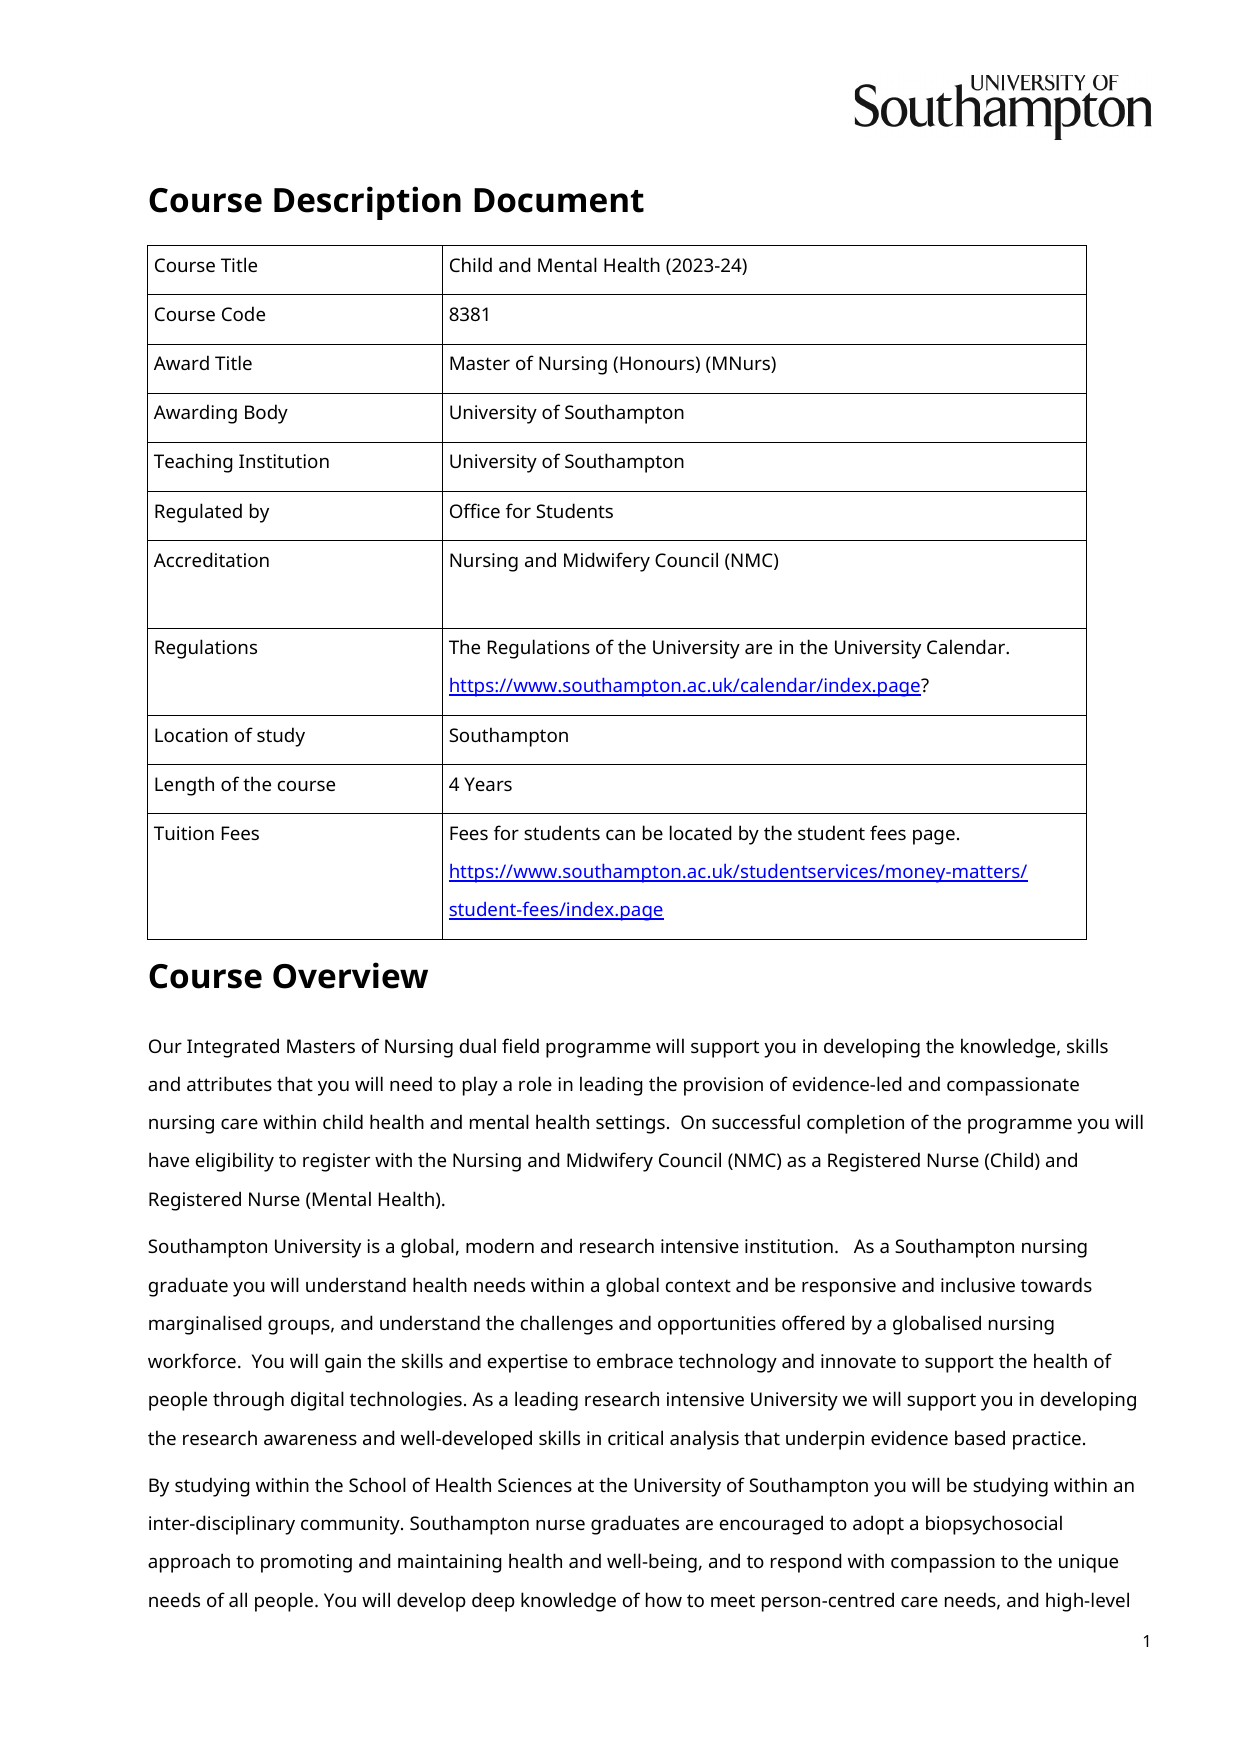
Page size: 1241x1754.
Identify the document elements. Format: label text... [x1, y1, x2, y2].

table_header Course Title [148, 246, 442, 294]
table_cell University of Southampton [443, 394, 1086, 442]
table_cell Length of the course [148, 765, 442, 813]
table_cell Office for Students [443, 492, 1086, 540]
table_cell 8381 [443, 295, 1086, 343]
table_cell Award Title [148, 345, 442, 393]
table_cell Nursing and Midwifery Council (NMC) [443, 541, 1086, 628]
table_cell The Regulations of the University are in the University Calendar. https://www.southampton.ac.uk/calendar/index.page? [443, 629, 1086, 715]
table_cell University of Southampton [443, 443, 1086, 491]
table_cell Awarding Body [148, 394, 442, 442]
table_cell Fees for students can be located by the student fees page. https://www.southampton.ac.uk/studentservices/money-matters/student-fees/index.page [443, 814, 1086, 939]
table_header Child and Mental Health (2023-24) [443, 246, 1086, 294]
table_cell 4 Years [443, 765, 1086, 813]
table_cell Accreditation [148, 541, 442, 628]
table_cell Southampton [443, 716, 1086, 764]
text By studying within the School of Health Sciences at the University of Southampton you will be studying within an inter-disciplinary community. Southampton nurse graduates are encouraged to adopt a biopsychosocial approach to promoting and maintaining health and well-being, and to respond with compassion to the unique needs of all people. You will develop deep knowledge of how to meet person-centred care needs, and high-level [148, 1472, 1145, 1613]
table_cell Regulated by [148, 492, 442, 540]
subtitle Course Overview [148, 952, 1152, 998]
text Southampton University is a global, modern and research intensive institution. As a Southampton nursing graduate you will understand health needs within a global context and be responsive and inclusive towards marginalised groups, and understand the challenges and opportunities offered by a globalised nursing workforce. You will gain the skills and expertise to embrace technology and innovate to support the health of people through digital technologies. As a leading research intensive University we will support you in developing the research awareness and well-developed skills in critical analysis that underpin evidence based practice. [148, 1234, 1145, 1450]
table_cell Location of study [148, 716, 442, 764]
table_cell Tuition Fees [148, 814, 442, 939]
table_cell Course Code [148, 295, 442, 343]
table_cell Regulations [148, 629, 442, 715]
table_cell Teaching Institution [148, 443, 442, 491]
subtitle Course Description Document [148, 177, 1152, 222]
table_cell Master of Nursing (Honours) (MNurs) [443, 345, 1086, 393]
text Our Integrated Masters of Nursing dual field programme will support you in developing the knowledge, skills and attributes that you will need to play a role in leading the provision of evidence-led and compassionate nursing care within child health and mental health settings. On successful completion of the programme you will have eligibility to register with the Nursing and Midwifery Council (NMC) as a Registered Nurse (Child) and Registered Nurse (Mental Health). [148, 1033, 1145, 1212]
